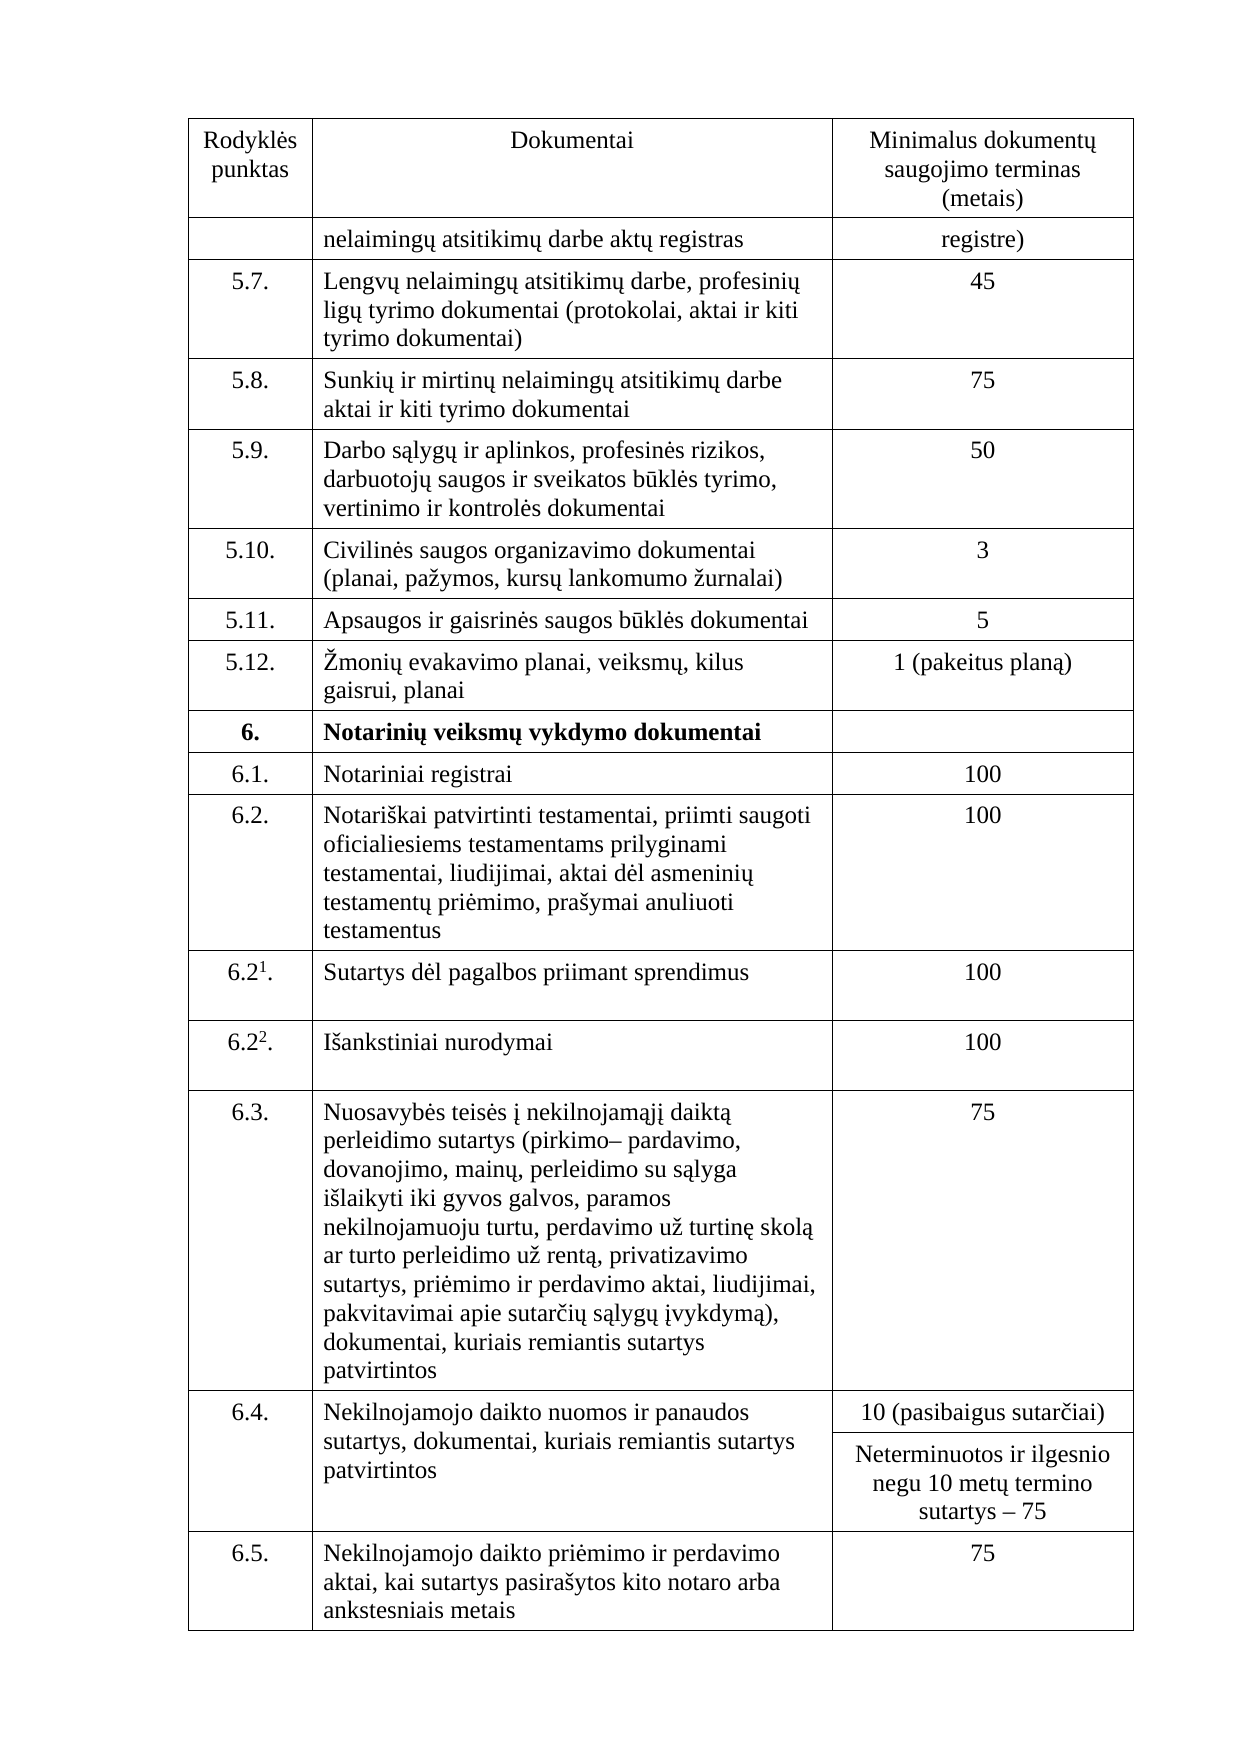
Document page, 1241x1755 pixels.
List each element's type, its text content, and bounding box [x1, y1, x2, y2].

table_cell Notarinių veiksmų vykdymo dokumentai [313, 711, 832, 752]
table_cell Nuosavybės teisės į nekilnojamąjį daiktą perleidimo sutartys (pirkimo– pardavimo, dovanojimo, mainų, perleidimo su sąlyga išlaikyti iki gyvos galvos, paramos nekilnojamuoju turtu, perdavimo už turtinę skolą ar turto perleidimo už rentą, privatizavimo sutartys, priėmimo ir perdavimo aktai, liudijimai, pakvitavimai apie sutarčių sąlygų įvykdymą), dokumentai, kuriais remiantis sutartys patvirtintos [313, 1091, 832, 1390]
table_cell 5.7. [189, 260, 312, 358]
table_cell 50 [833, 430, 1133, 528]
table_cell 5.12. [189, 641, 312, 710]
table_cell 6.5. [189, 1532, 312, 1630]
table_header Rodyklės punktas [189, 119, 312, 217]
table_cell Nekilnojamojo daikto nuomos ir panaudos sutartys, dokumentai, kuriais remiantis sutartys patvirtintos [313, 1391, 832, 1531]
table_header Minimalus dokumentų saugojimo terminas (metais) [833, 119, 1133, 217]
table_cell Civilinės saugos organizavimo dokumentai (planai, pažymos, kursų lankomumo žurnalai) [313, 529, 832, 598]
table_cell Sunkių ir mirtinų nelaimingų atsitikimų darbe aktai ir kiti tyrimo dokumentai [313, 359, 832, 428]
table_cell [833, 711, 1133, 752]
table_cell [189, 218, 312, 259]
table_cell Nekilnojamojo daikto priėmimo ir perdavimo aktai, kai sutartys pasirašytos kito notaro arba ankstesniais metais [313, 1532, 832, 1630]
table_cell Išankstiniai nurodymai [313, 1021, 832, 1090]
table_cell 5.11. [189, 599, 312, 640]
table_cell 6.22. [189, 1021, 312, 1090]
table_cell 5.9. [189, 430, 312, 528]
table_cell 75 [833, 1532, 1133, 1630]
table_cell 5.8. [189, 359, 312, 428]
table_cell nelaimingų atsitikimų darbe aktų registras [313, 218, 832, 259]
table_cell 5 [833, 599, 1133, 640]
table_header Dokumentai [313, 119, 832, 217]
table_cell 100 [833, 753, 1133, 793]
table_cell 6.1. [189, 753, 312, 793]
table_cell 3 [833, 529, 1133, 598]
table_cell registre) [833, 218, 1133, 259]
table_cell 45 [833, 260, 1133, 358]
table_cell 6.21. [189, 951, 312, 1020]
table_cell 100 [833, 1021, 1133, 1090]
table_cell 6.3. [189, 1091, 312, 1390]
table_cell Sutartys dėl pagalbos priimant sprendimus [313, 951, 832, 1020]
table_cell Neterminuotos ir ilgesnio negu 10 metų termino sutartys – 75 [833, 1433, 1133, 1531]
table_cell 75 [833, 359, 1133, 428]
table_cell 6.4. [189, 1391, 312, 1531]
table_cell 1 (pakeitus planą) [833, 641, 1133, 710]
table_cell Lengvų nelaimingų atsitikimų darbe, profesinių ligų tyrimo dokumentai (protokolai, aktai ir kiti tyrimo dokumentai) [313, 260, 832, 358]
table_cell Notariniai registrai [313, 753, 832, 793]
table_cell 5.10. [189, 529, 312, 598]
table_cell Apsaugos ir gaisrinės saugos būklės dokumentai [313, 599, 832, 640]
table_cell 100 [833, 951, 1133, 1020]
table_cell Notariškai patvirtinti testamentai, priimti saugoti oficialiesiems testamentams prilyginami testamentai, liudijimai, aktai dėl asmeninių testamentų priėmimo, prašymai anuliuoti testamentus [313, 795, 832, 950]
table_cell 75 [833, 1091, 1133, 1390]
table_cell 100 [833, 795, 1133, 950]
table_cell 6. [189, 711, 312, 752]
table_cell 10 (pasibaigus sutarčiai) [833, 1391, 1133, 1432]
table_cell Žmonių evakavimo planai, veiksmų, kilus gaisrui, planai [313, 641, 832, 710]
table_cell Darbo sąlygų ir aplinkos, profesinės rizikos, darbuotojų saugos ir sveikatos būklės tyrimo, vertinimo ir kontrolės dokumentai [313, 430, 832, 528]
table_cell 6.2. [189, 795, 312, 950]
